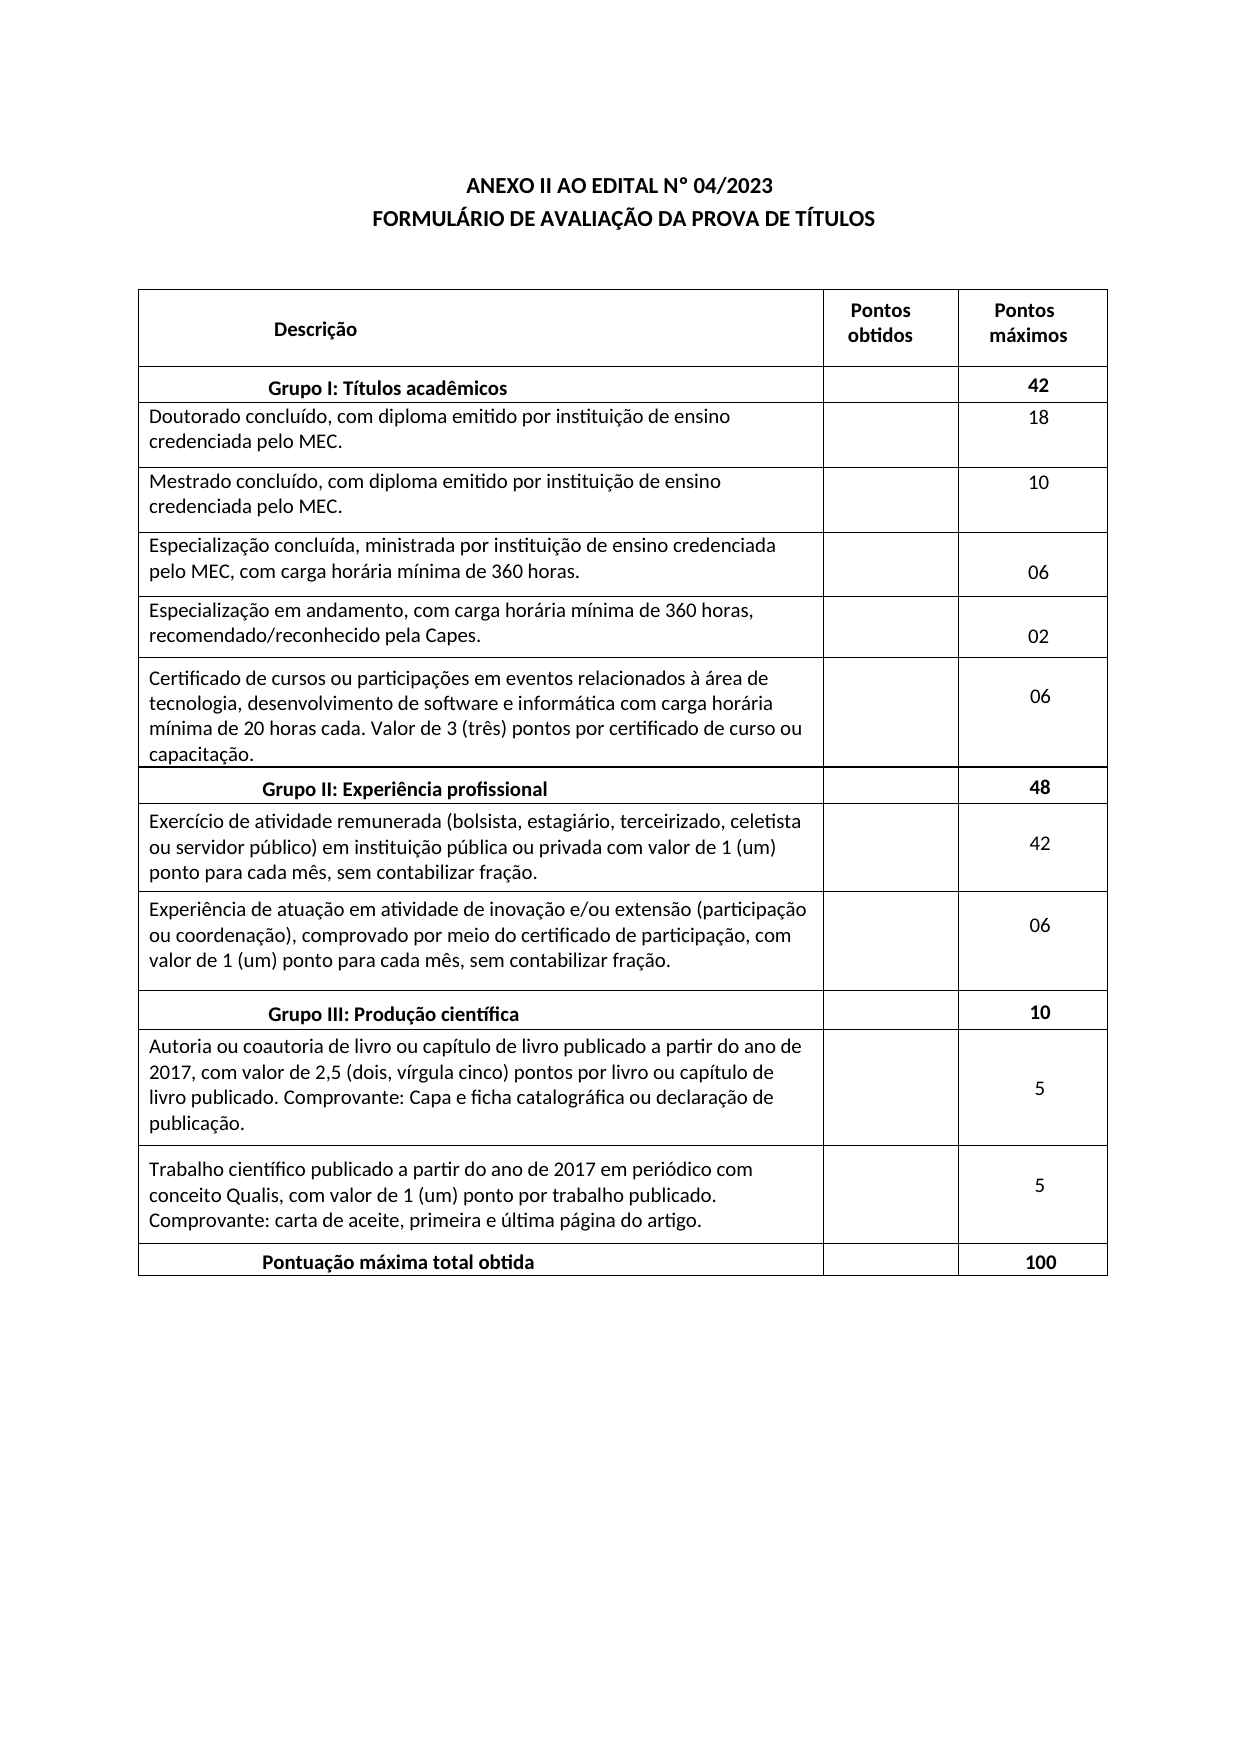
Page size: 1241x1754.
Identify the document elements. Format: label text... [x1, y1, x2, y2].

table_cell 06 [959, 533, 1107, 596]
table_cell [824, 1146, 958, 1243]
table_cell Pontuação máxima total obtida [139, 1244, 823, 1275]
table_cell [824, 1244, 958, 1275]
table_cell [824, 533, 958, 596]
table_cell Mestrado concluído, com diploma emitido por instituição de ensino credenciada pelo MEC. [139, 468, 823, 532]
table_cell [824, 991, 958, 1029]
table_cell 42 [959, 804, 1107, 891]
table_cell Doutorado concluído, com diploma emitido por instituição de ensino credenciada pelo MEC. [139, 403, 823, 467]
table_cell [824, 403, 958, 467]
table_cell 02 [959, 597, 1107, 657]
table_cell 100 [959, 1244, 1107, 1275]
table_cell [824, 892, 958, 990]
table_cell [824, 367, 958, 402]
table_cell Exercício de atividade remunerada (bolsista, estagiário, terceirizado, celetista ou servidor público) em instituição pública ou privada com valor de 1 (um) ponto para cada mês, sem contabilizar fração. [139, 804, 823, 891]
table_cell 42 [959, 367, 1107, 402]
table_cell [824, 768, 958, 803]
table_cell 10 [959, 991, 1107, 1029]
text ANEXO II AO EDITAL Nº 04/2023 [372, 171, 901, 199]
table_cell Trabalho científico publicado a partir do ano de 2017 em periódico com conceito Qualis, com valor de 1 (um) ponto por trabalho publicado. Comprovante: carta de aceite, primeira e última página do artigo. [139, 1146, 823, 1243]
table_header Descrição [139, 290, 823, 366]
table_cell 18 [959, 403, 1107, 467]
table_cell [824, 804, 958, 891]
table_cell Autoria ou coautoria de livro ou capítulo de livro publicado a partir do ano de 2017, com valor de 2,5 (dois, vírgula cinco) pontos por livro ou capítulo de livro publicado. Comprovante: Capa e ficha catalográfica ou declaração de publicação. [139, 1030, 823, 1144]
table_cell Especialização em andamento, com carga horária mínima de 360 horas, recomendado/reconhecido pela Capes. [139, 597, 823, 657]
table_cell Certificado de cursos ou participações em eventos relacionados à área de tecnologia, desenvolvimento de software e informática com carga horária mínima de 20 horas cada. Valor de 3 (três) pontos por certificado de curso ou capacitação. [139, 658, 823, 766]
table_cell [824, 597, 958, 657]
table_cell Grupo III: Produção científica [139, 991, 823, 1029]
table_header Pontos máximos [959, 290, 1107, 366]
table_cell 06 [959, 658, 1107, 766]
table_cell Grupo I: Títulos acadêmicos [139, 367, 823, 402]
table_cell Grupo II: Experiência profissional [139, 768, 823, 803]
table_cell [824, 1030, 958, 1144]
text FORMULÁRIO DE AVALIAÇÃO DA PROVA DE TÍTULOS [372, 204, 901, 232]
table_cell Experiência de atuação em atividade de inovação e/ou extensão (participação ou coordenação), comprovado por meio do certificado de participação, com valor de 1 (um) ponto para cada mês, sem contabilizar fração. [139, 892, 823, 990]
table_cell Especialização concluída, ministrada por instituição de ensino credenciada pelo MEC, com carga horária mínima de 360 horas. [139, 533, 823, 596]
table_cell [824, 658, 958, 766]
table_cell 10 [959, 468, 1107, 532]
table_cell [824, 468, 958, 532]
table_header Pontos obtidos [824, 290, 958, 366]
table_cell 48 [959, 768, 1107, 803]
table_cell 5 [959, 1146, 1107, 1243]
table_cell 06 [959, 892, 1107, 990]
table_cell 5 [959, 1030, 1107, 1144]
